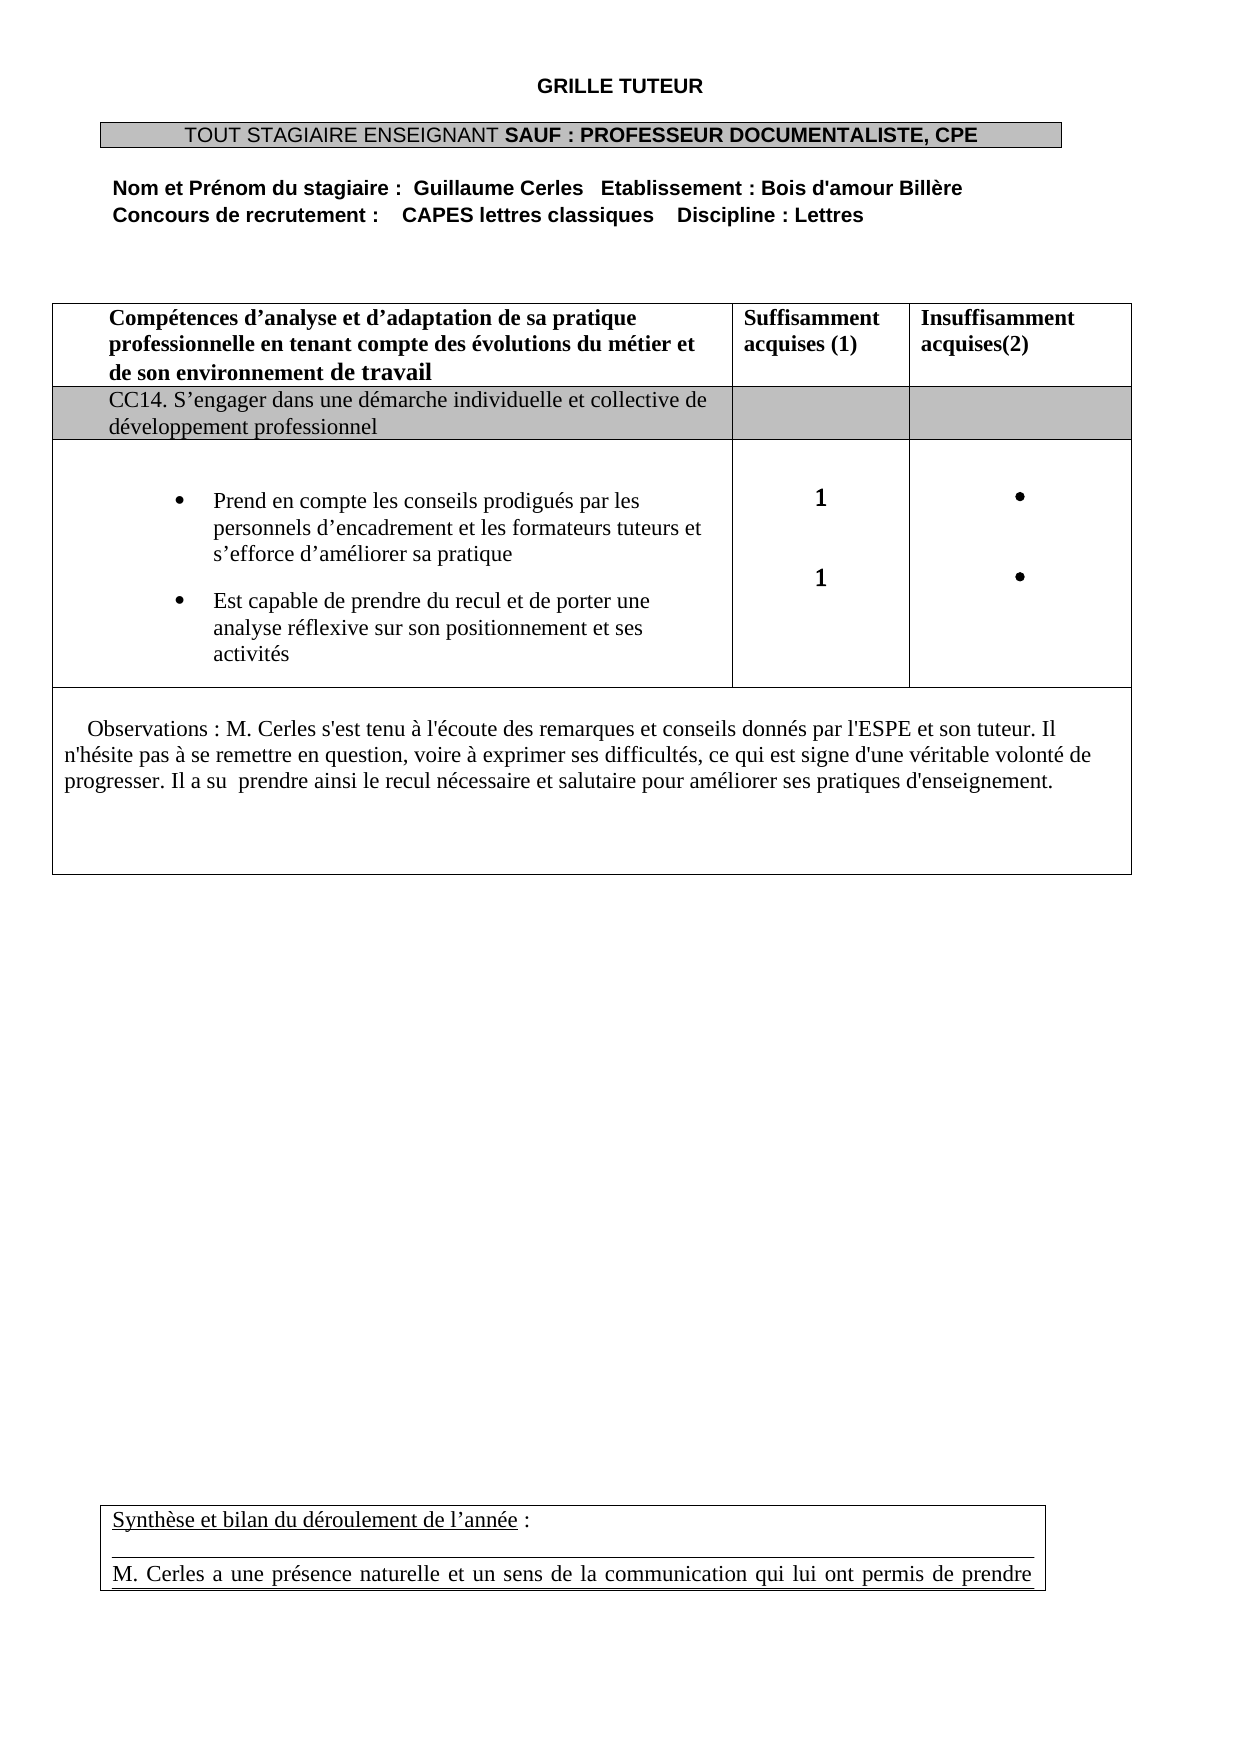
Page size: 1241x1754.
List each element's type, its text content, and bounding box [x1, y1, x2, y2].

table_cell 1 1 [733, 440, 909, 687]
table_cell    [910, 440, 1131, 687]
table_cell  [910, 387, 1131, 439]
table_header Insuffisamment acquises(2) [910, 304, 1131, 386]
table_cell  [733, 387, 909, 439]
table_cell Prend en compte les conseils prodigués par les personnels d’encadrement et les formateurs tuteurs et s’efforce d’améliorer sa pratique Est capable de prendre du recul et de porter une analyse réflexive sur son positionnement et ses activités [53, 440, 732, 687]
table_cell Observations : M. Cerles s'est tenu à l'écoute des remarques et conseils donnés par l'ESPE et son tuteur. Il n'hésite pas à se remettre en question, voire à exprimer ses difficultés, ce qui est signe d'une véritable volonté de progresser. Il a su prendre ainsi le recul nécessaire et salutaire pour améliorer ses pratiques d'enseignement. [53, 688, 1131, 874]
table_header Suffisamment acquises (1) [733, 304, 909, 386]
table_header Compétences d’analyse et d’adaptation de sa pratique professionnelle en tenant compte des évolutions du métier et de son environnement de travail [53, 304, 732, 386]
table_cell CC14. S’engager dans une démarche individuelle et collective de développement professionnel [53, 387, 732, 439]
table_header Synthèse et bilan du déroulement de l’année : M. Cerles a une présence naturelle et un sens de la communication qui lui ont permis de prendre [101, 1506, 1045, 1589]
